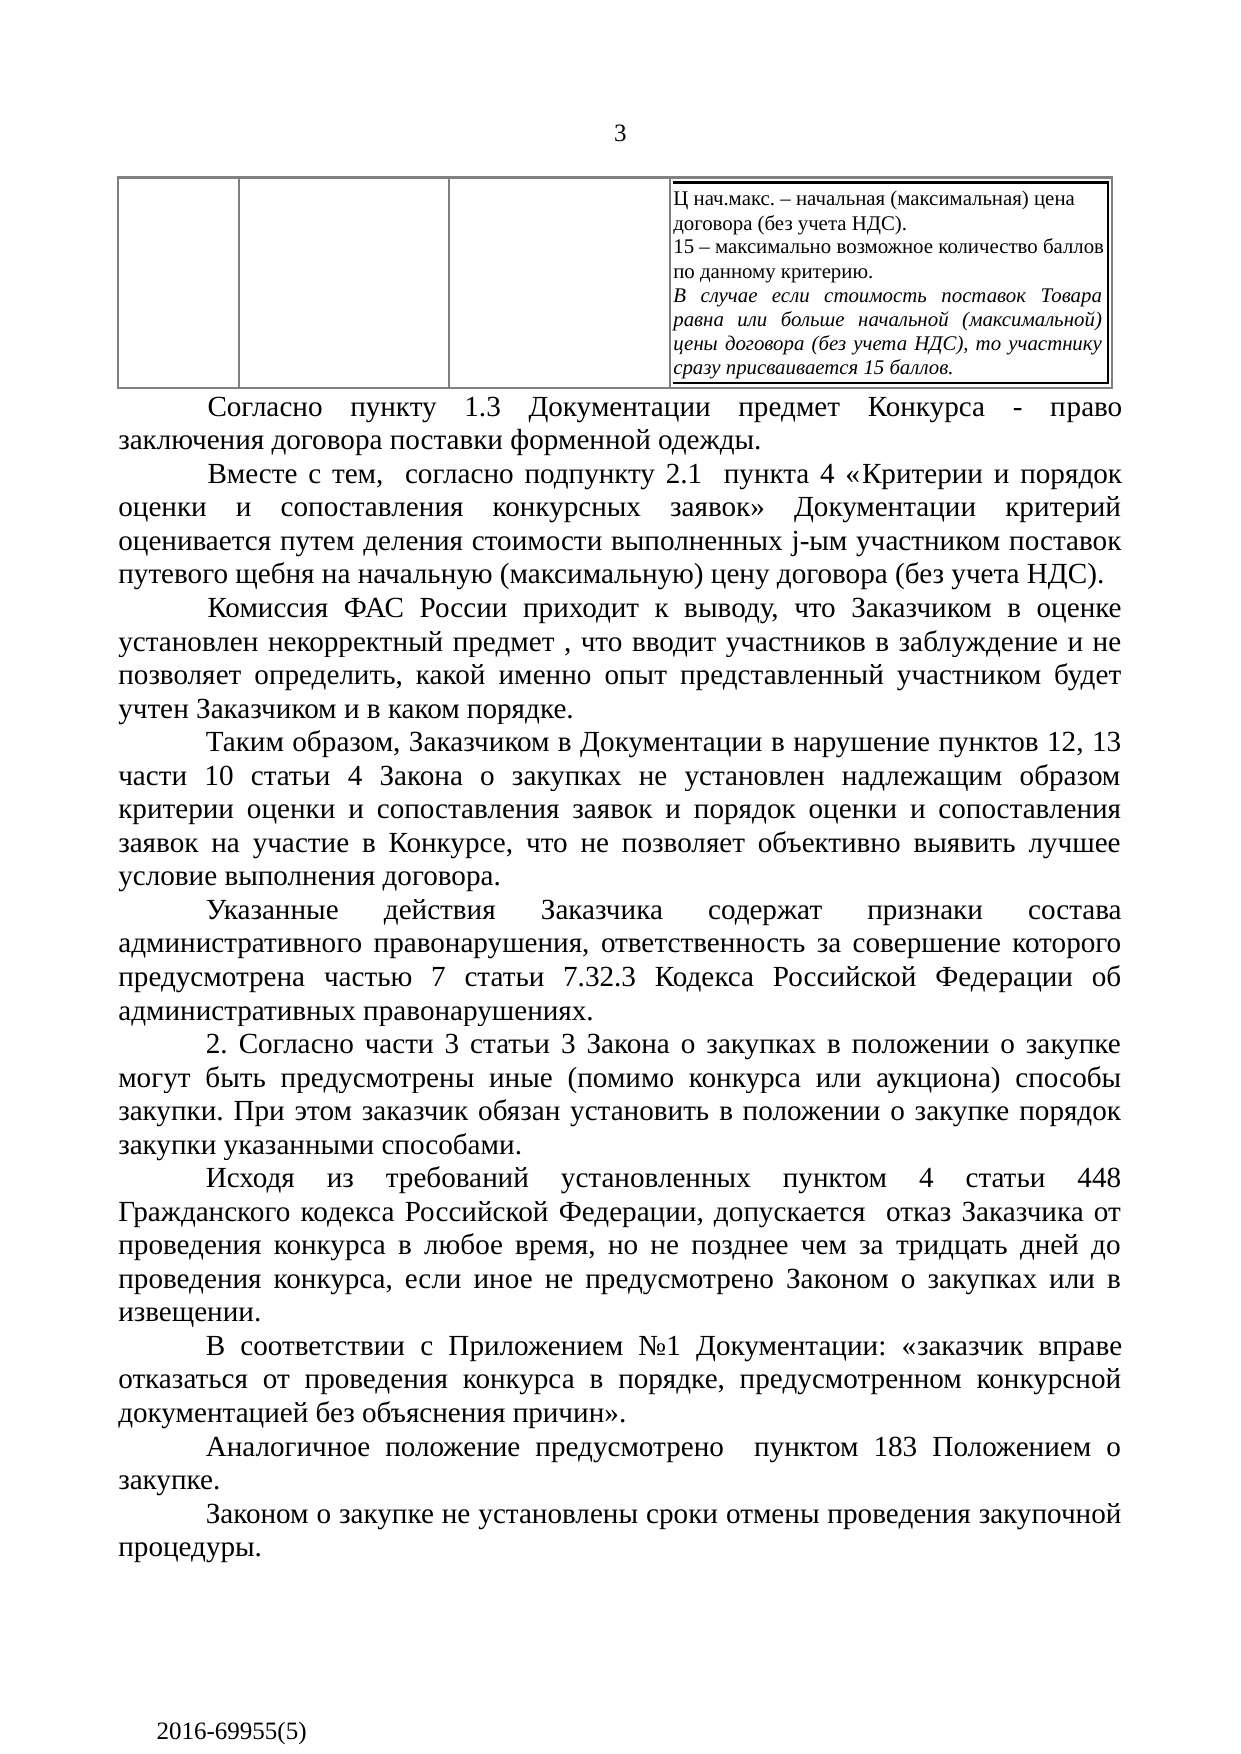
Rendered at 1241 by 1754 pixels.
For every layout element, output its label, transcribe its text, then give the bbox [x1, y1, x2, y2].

text В соответствии с Приложением №1 Документации: «заказчик вправе отказаться от проведения конкурса в порядке, предусмотренном конкурсной документацией без объяснения причин». [118, 1328, 1122, 1429]
text Вместе с тем, согласно подпункту 2.1 пункта 4 «Критерии и порядок оценки и сопоставления конкурсных заявок» Документации критерий оценивается путем деления стоимости выполненных j-ым участником поставок путевого щебня на начальную (максимальную) цену договора (без учета НДС). [118, 456, 1122, 590]
text Комиссия ФАС России приходит к выводу, что Заказчиком в оценке установлен некорректный предмет , что вводит участников в заблуждение и не позволяет определить, какой именно опыт представленный участником будет учтен Заказчиком и в каком порядке. [118, 590, 1122, 724]
table_header [450, 179, 669, 387]
table_header [119, 179, 238, 387]
text Согласно пункту 1.3 Документации предмет Конкурса - право заключения договора поставки форменной одежды. [118, 389, 1122, 456]
table_header [240, 179, 448, 387]
text Законом о закупке не установлены сроки отмены проведения закупочной процедуры. [118, 1496, 1122, 1563]
text Аналогичное положение предусмотрено пунктом 183 Положением о закупке. [118, 1429, 1122, 1496]
table_header Ц нач.макс. – начальная (максимальная) цена договора (без учета НДС). 15 – максимально возможное количество баллов по данному критерию. В случае если стоимость поставок Товара равна или больше начальной (максимальной) цены договора (без учета НДС), то участнику сразу присваивается 15 баллов. [671, 179, 1111, 387]
text Таким образом, Заказчиком в Документации в нарушение пунктов 12, 13 части 10 статьи 4 Закона о закупках не установлен надлежащим образом критерии оценки и сопоставления заявок и порядок оценки и сопоставления заявок на участие в Конкурсе, что не позволяет объективно выявить лучшее условие выполнения договора. [118, 724, 1122, 892]
text Указанные действия Заказчика содержат признаки состава административного правонарушения, ответственность за совершение которого предусмотрена частью 7 статьи 7.32.3 Кодекса Российской Федерации об административных правонарушениях. [118, 892, 1122, 1026]
text Исходя из требований установленных пунктом 4 статьи 448 Гражданского кодекса Российской Федерации, допускается отказ Заказчика от проведения конкурса в любое время, но не позднее чем за тридцать дней до проведения конкурса, если иное не предусмотрено Законом о закупках или в извещении. [118, 1160, 1122, 1328]
text 2. Согласно части 3 статьи 3 Закона о закупках в положении о закупке могут быть предусмотрены иные (помимо конкурса или аукциона) способы закупки. При этом заказчик обязан установить в положении о закупке порядок закупки указанными способами. [118, 1026, 1122, 1160]
